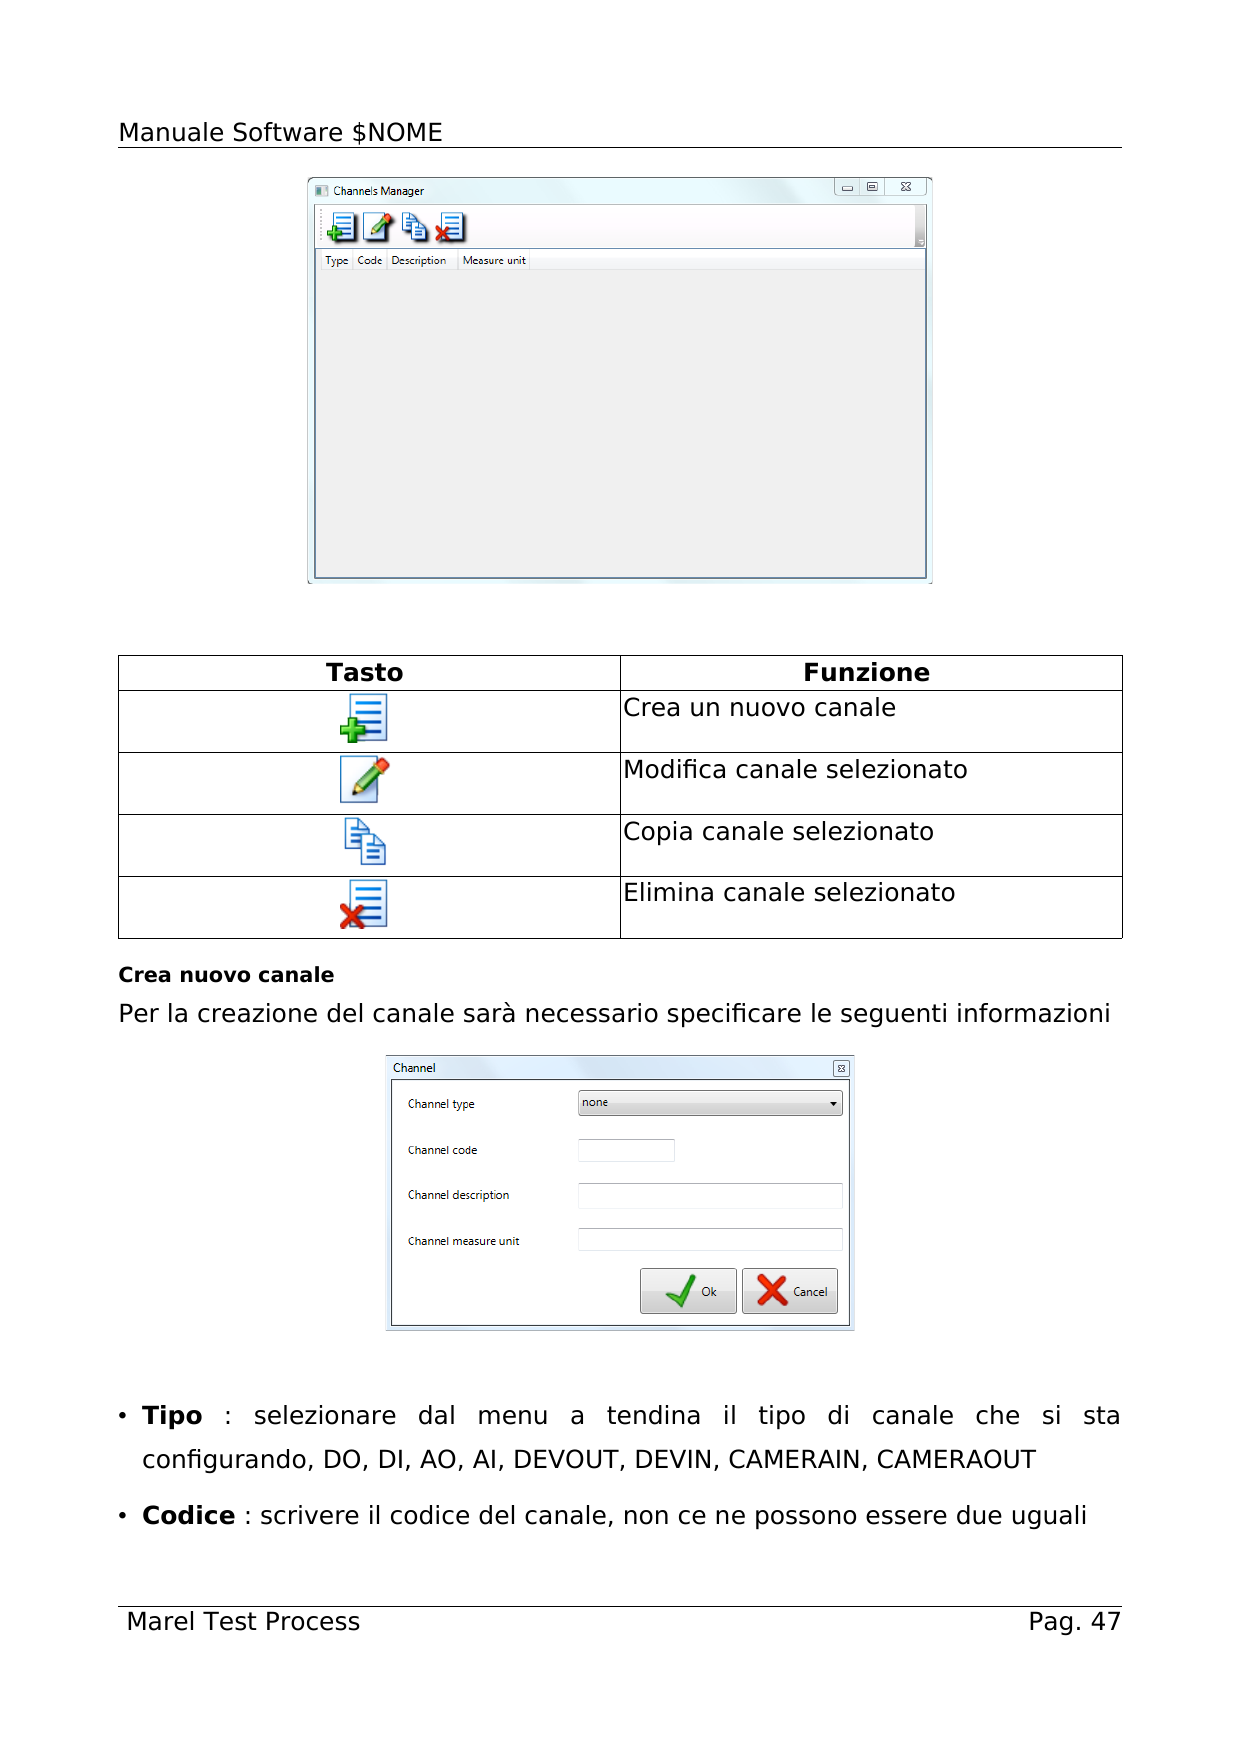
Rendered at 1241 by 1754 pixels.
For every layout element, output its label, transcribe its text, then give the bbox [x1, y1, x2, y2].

subtitle Crea nuovo canale [118, 963, 1122, 987]
table_cell Copia canale selezionato [621, 815, 1122, 876]
text Per la creazione del canale sarà necessario specificare le seguenti informazioni [118, 999, 1122, 1028]
table_cell Modifica canale selezionato [621, 753, 1122, 814]
list Codice : scrivere il codice del canale, non ce ne possono essere due uguali [118, 1501, 1122, 1531]
picture [307, 177, 933, 584]
picture [340, 755, 391, 805]
picture [340, 693, 391, 743]
picture [385, 1055, 855, 1331]
table_cell [119, 753, 620, 814]
picture [340, 878, 391, 929]
list Tipo : selezionare dal menu a tendina il tipo di canale che si sta configurando, DO, DI, AO, AI, DEVOUT, DEVIN, CAMERAIN, CAMERAOUT [118, 1401, 1122, 1474]
table_header Tasto [119, 656, 620, 690]
table_cell [119, 691, 620, 752]
table_cell [119, 815, 620, 876]
table_cell Elimina canale selezionato [621, 877, 1122, 937]
table_cell Crea un nuovo canale [621, 691, 1122, 752]
table_header Funzione [621, 656, 1122, 690]
table_cell [119, 877, 620, 937]
picture [340, 816, 391, 867]
